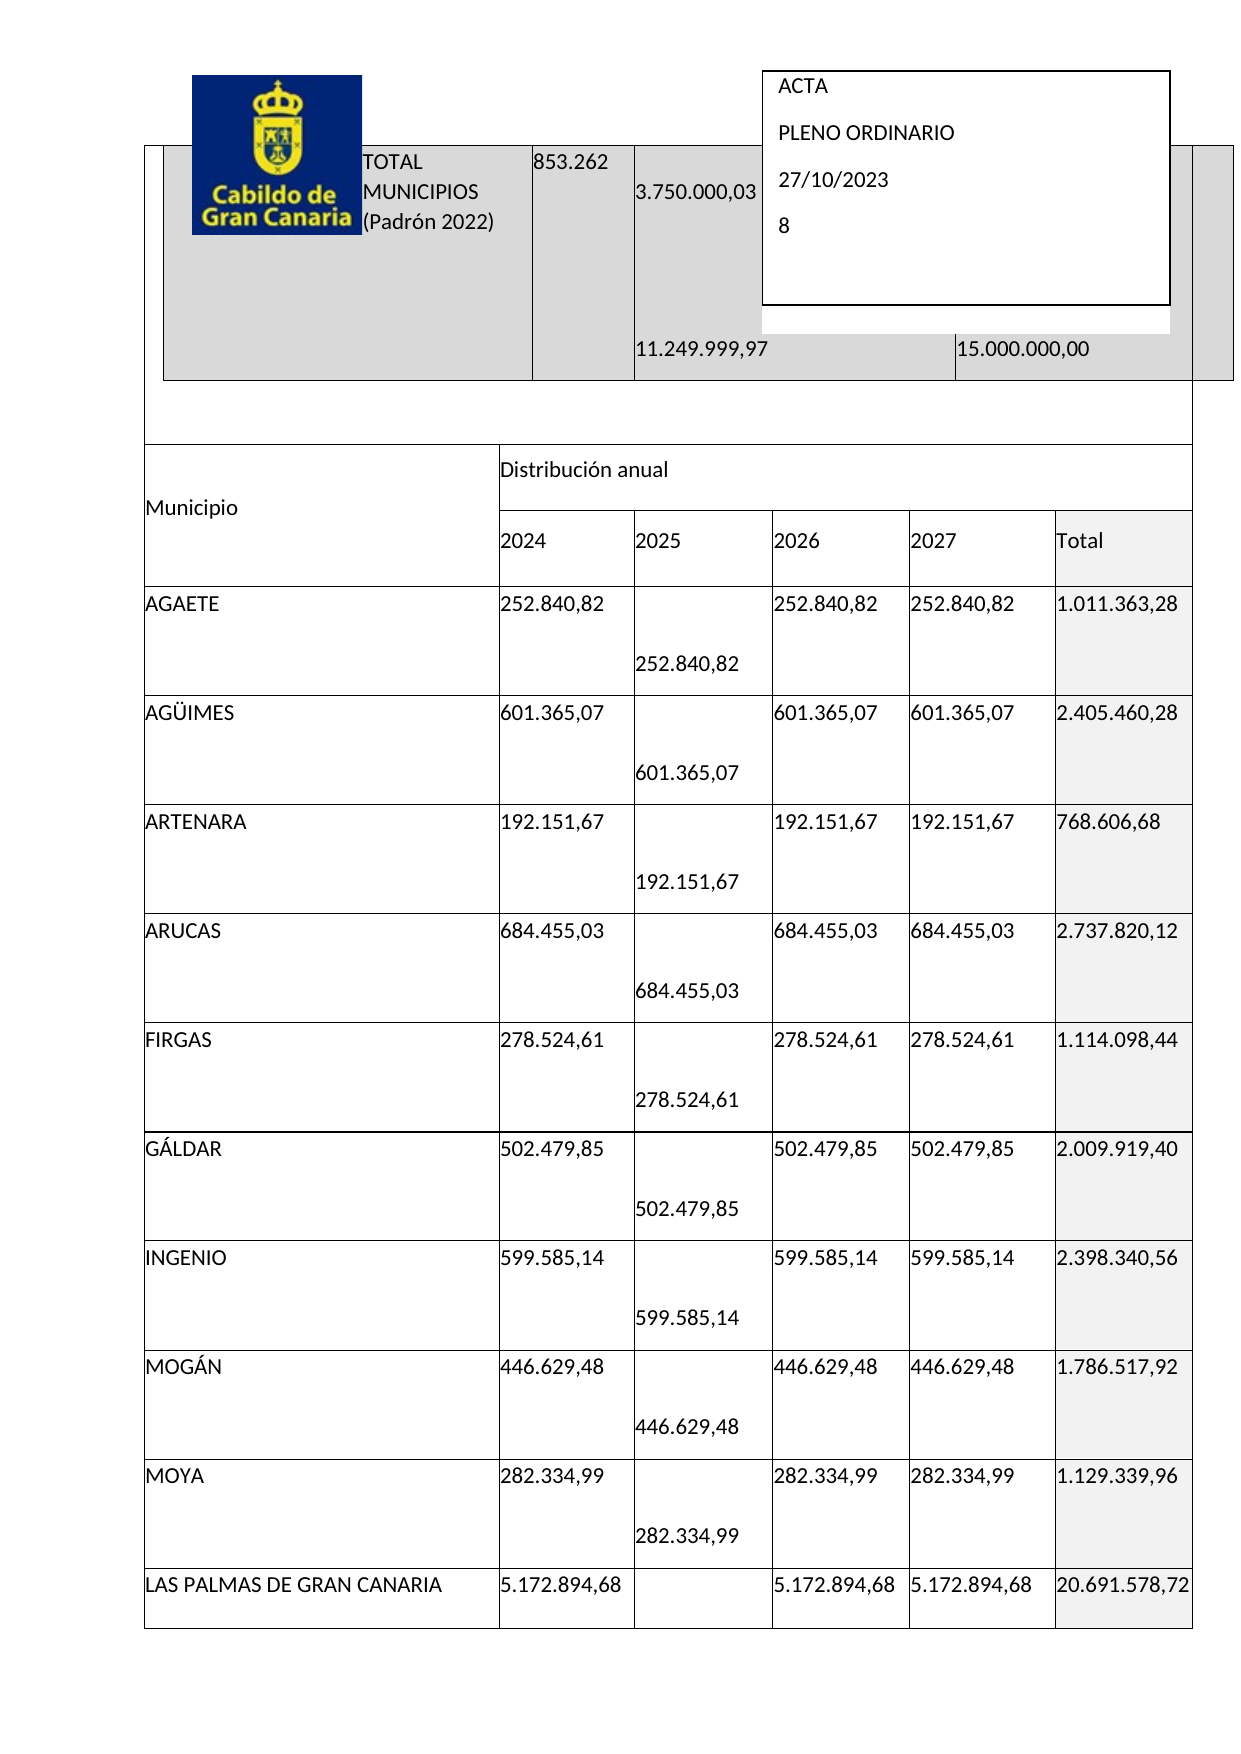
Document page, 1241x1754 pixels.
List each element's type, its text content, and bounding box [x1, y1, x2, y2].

table_cell 684.455,03 [910, 914, 1055, 1022]
table_cell 282.334,99 [500, 1460, 634, 1568]
table_cell GÁLDAR [145, 1133, 499, 1240]
table_cell Municipio [145, 445, 499, 586]
table_cell 282.334,99 [635, 1460, 772, 1568]
table_cell 684.455,03 [635, 914, 772, 1022]
table_cell 282.334,99 [773, 1460, 909, 1568]
table_cell 2025 [635, 511, 772, 586]
table_cell 192.151,67 [910, 805, 1055, 913]
table_cell Total [1056, 511, 1192, 586]
table_cell [164, 381, 1192, 444]
table_cell INGENIO [145, 1241, 499, 1349]
table_cell 502.479,85 [635, 1133, 772, 1240]
table_cell [1193, 381, 1233, 1628]
table_cell 2.009.919,40 [1056, 1133, 1192, 1240]
table_cell 502.479,85 [773, 1133, 909, 1240]
table_cell 192.151,67 [500, 805, 634, 913]
table_cell 1.786.517,92 [1056, 1351, 1192, 1458]
table_cell 599.585,14 [910, 1241, 1055, 1349]
table_cell 2.737.820,12 [1056, 914, 1192, 1022]
table_cell 192.151,67 [635, 805, 772, 913]
table_cell 5.172.894,68 [910, 1569, 1055, 1628]
table_cell 1.114.098,44 [1056, 1023, 1192, 1131]
table_cell 2.405.460,28 [1056, 696, 1192, 804]
table_cell 684.455,03 [773, 914, 909, 1022]
table_cell 252.840,82 [773, 587, 909, 695]
table_cell 3.750.000,03 11.249.999,97 [635, 146, 955, 380]
table_cell 252.840,82 [635, 587, 772, 695]
table_cell ARUCAS [145, 914, 499, 1022]
table_cell ARTENARA [145, 805, 499, 913]
table_cell 2024 [500, 511, 634, 586]
table_cell 15.000.000,00 [956, 146, 1192, 380]
table_cell Distribución anual [500, 445, 1192, 510]
table_cell 252.840,82 [500, 587, 634, 695]
table_cell 278.524,61 [773, 1023, 909, 1131]
table_cell 2.398.340,56 [1056, 1241, 1192, 1349]
table_cell [1193, 146, 1233, 380]
table_cell 599.585,14 [635, 1241, 772, 1349]
table_cell 2027 [910, 511, 1055, 586]
table_cell 446.629,48 [500, 1351, 634, 1458]
table_cell 282.334,99 [910, 1460, 1055, 1568]
table_cell 446.629,48 [910, 1351, 1055, 1458]
table_cell 502.479,85 [910, 1133, 1055, 1240]
table_cell [635, 1569, 772, 1628]
table_cell 684.455,03 [500, 914, 634, 1022]
table_cell 601.365,07 [635, 696, 772, 804]
table_cell 252.840,82 [910, 587, 1055, 695]
table_cell FIRGAS [145, 1023, 499, 1131]
table_cell AGAETE [145, 587, 499, 695]
table_cell MOGÁN [145, 1351, 499, 1458]
table_cell 853.262 [533, 146, 634, 380]
table_cell 5.172.894,68 [773, 1569, 909, 1628]
table_cell TOTAL MUNICIPIOS (Padrón 2022) [164, 146, 532, 380]
table_cell 2026 [773, 511, 909, 586]
table_cell 278.524,61 [910, 1023, 1055, 1131]
table_cell 278.524,61 [500, 1023, 634, 1131]
table_cell LAS PALMAS DE GRAN CANARIA [145, 1569, 499, 1628]
table_cell 601.365,07 [773, 696, 909, 804]
table_cell 768.606,68 [1056, 805, 1192, 913]
table_cell 446.629,48 [635, 1351, 772, 1458]
table_cell 601.365,07 [500, 696, 634, 804]
table_cell MOYA [145, 1460, 499, 1568]
table_cell 20.691.578,72 [1056, 1569, 1192, 1628]
table_cell 599.585,14 [773, 1241, 909, 1349]
table_header [145, 146, 164, 444]
table_cell 601.365,07 [910, 696, 1055, 804]
table_cell 446.629,48 [773, 1351, 909, 1458]
table_cell 502.479,85 [500, 1133, 634, 1240]
table_cell 599.585,14 [500, 1241, 634, 1349]
table_cell 1.011.363,28 [1056, 587, 1192, 695]
table_cell 192.151,67 [773, 805, 909, 913]
table_cell 5.172.894,68 [500, 1569, 634, 1628]
table_cell 1.129.339,96 [1056, 1460, 1192, 1568]
table_cell AGÜIMES [145, 696, 499, 804]
table_cell 278.524,61 [635, 1023, 772, 1131]
